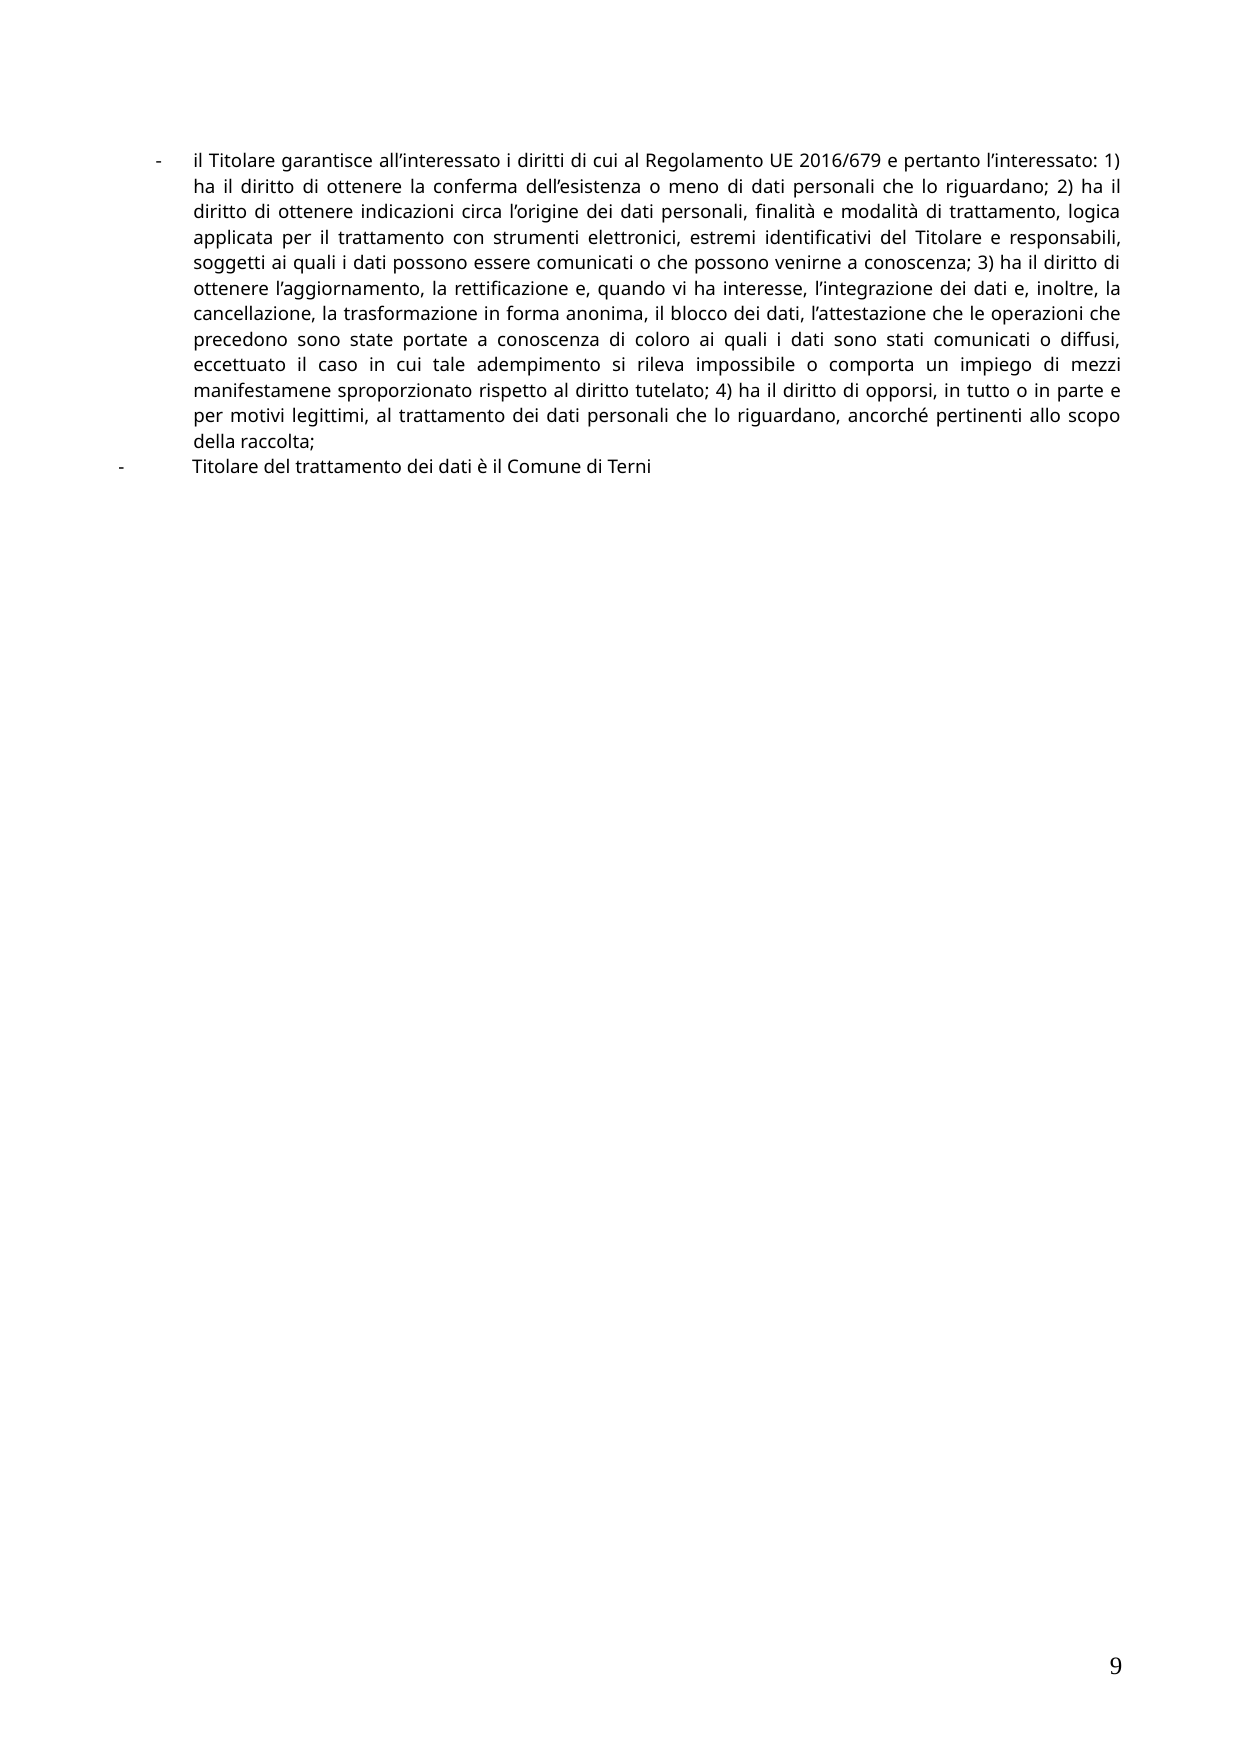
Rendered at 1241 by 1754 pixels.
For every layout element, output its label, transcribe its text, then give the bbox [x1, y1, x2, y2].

text - Titolare del trattamento dei dati è il Comune di Terni [118, 454, 1122, 479]
list il Titolare garantisce all’interessato i diritti di cui al Regolamento UE 2016/679 e pertanto l’interessato: 1) ha il diritto di ottenere la conferma dell’esistenza o meno di dati personali che lo riguardano; 2) ha il diritto di ottenere indicazioni circa l’origine dei dati personali, finalità e modalità di trattamento, logica applicata per il trattamento con strumenti elettronici, estremi identificativi del Titolare e responsabili, soggetti ai quali i dati possono essere comunicati o che possono venirne a conoscenza; 3) ha il diritto di ottenere l’aggiornamento, la rettificazione e, quando vi ha interesse, l’integrazione dei dati e, inoltre, la cancellazione, la trasformazione in forma anonima, il blocco dei dati, l’attestazione che le operazioni che precedono sono state portate a conoscenza di coloro ai quali i dati sono stati comunicati o diffusi, eccettuato il caso in cui tale adempimento si rileva impossibile o comporta un impiego di mezzi manifestamene sproporzionato rispetto al diritto tutelato; 4) ha il diritto di opporsi, in tutto o in parte e per motivi legittimi, al trattamento dei dati personali che lo riguardano, ancorché pertinenti allo scopo della raccolta; [156, 148, 1122, 454]
